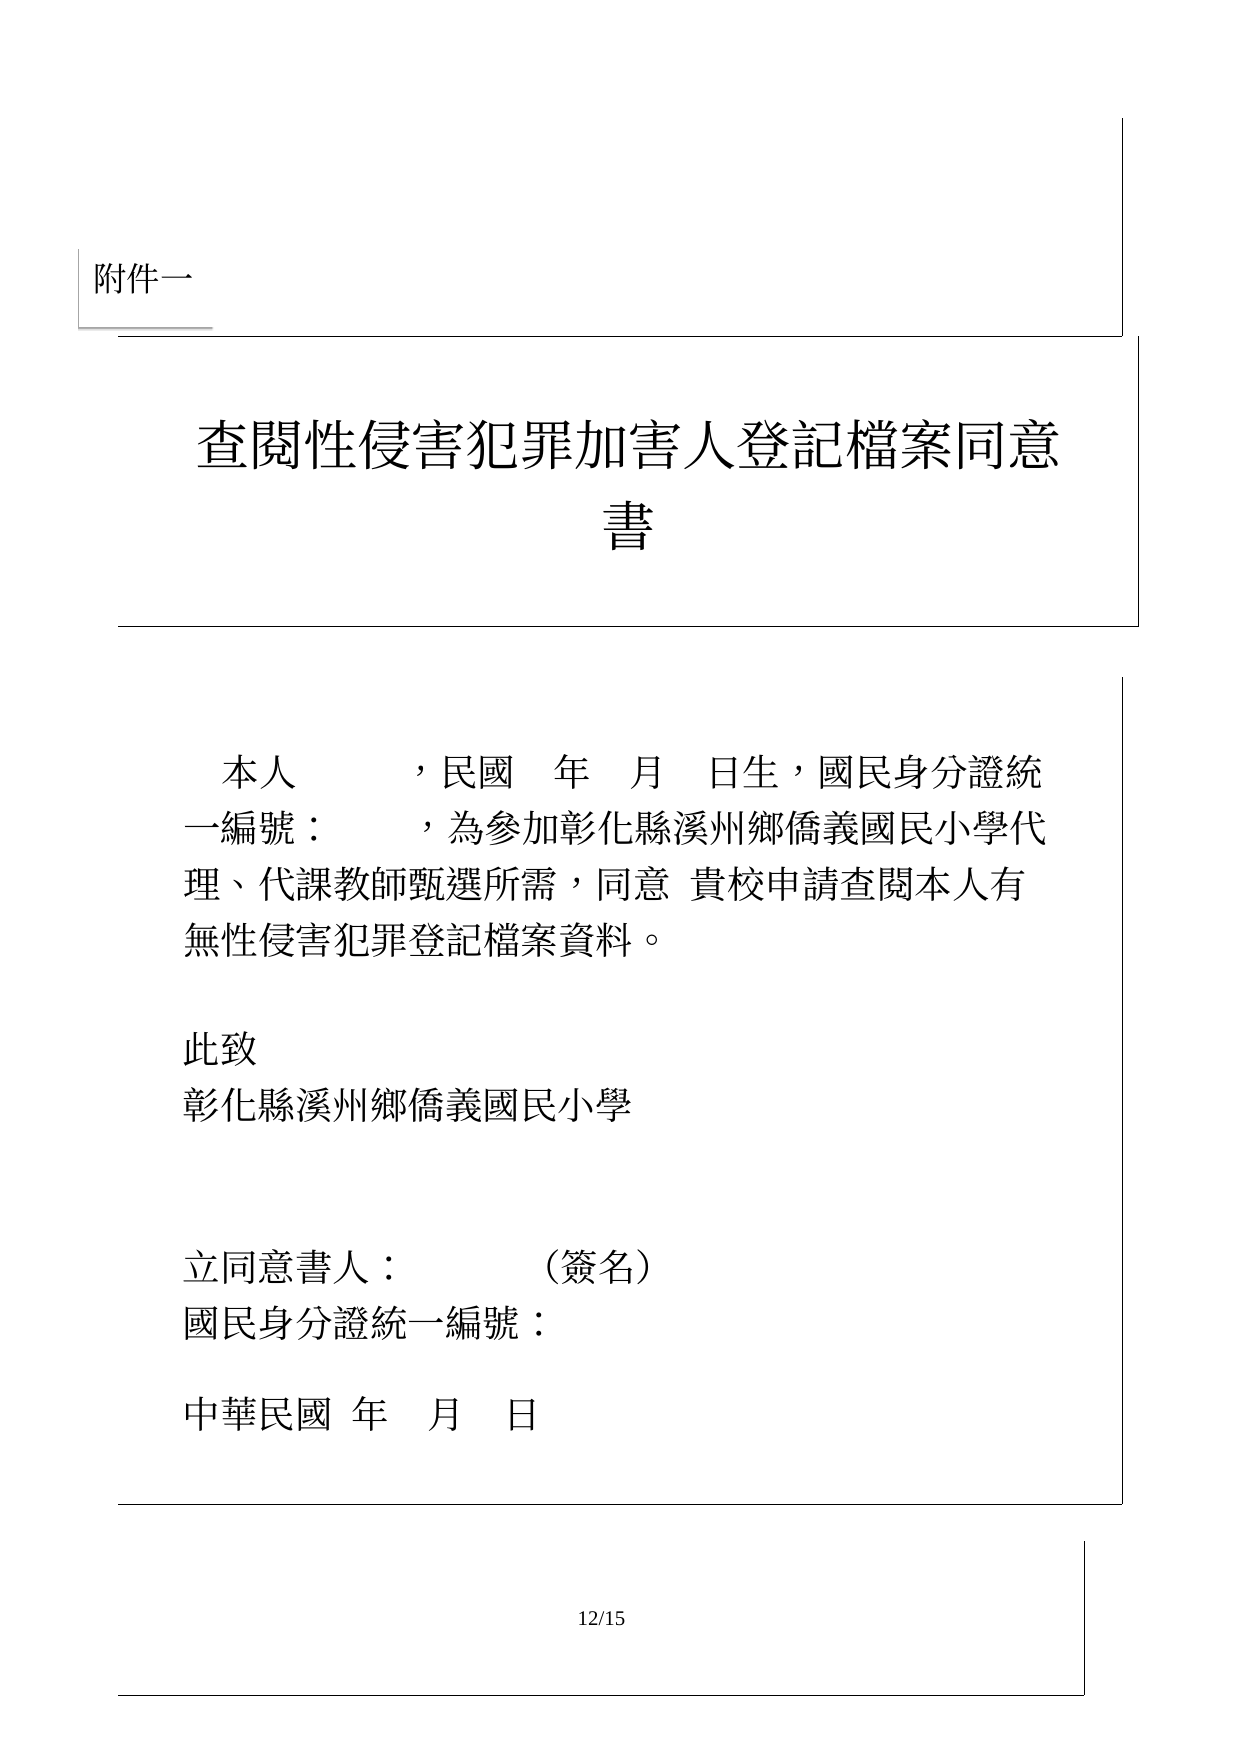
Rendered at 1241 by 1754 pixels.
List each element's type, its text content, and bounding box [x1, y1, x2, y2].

subtitle 本人 ，民國 年 月 日生，國民身分證統一編號： ，為參加彰化縣溪州鄉僑義國民小學代理、代課教師甄選所需，同意 貴校申請查閱本人有無性侵害犯罪登記檔案資料。 [118, 677, 1122, 965]
subtitle 此致 [118, 1018, 1122, 1074]
subtitle 彰化縣溪州鄉僑義國民小學 [118, 1074, 1122, 1130]
subtitle 國民身分證統一編號： [118, 1292, 1122, 1348]
subtitle 立同意書人： （簽名） [118, 1236, 1122, 1292]
subtitle 查閱性侵害犯罪加害人登記檔案同意書 [118, 336, 1138, 626]
subtitle 中華民國 年 月 日 [118, 1383, 1122, 1504]
